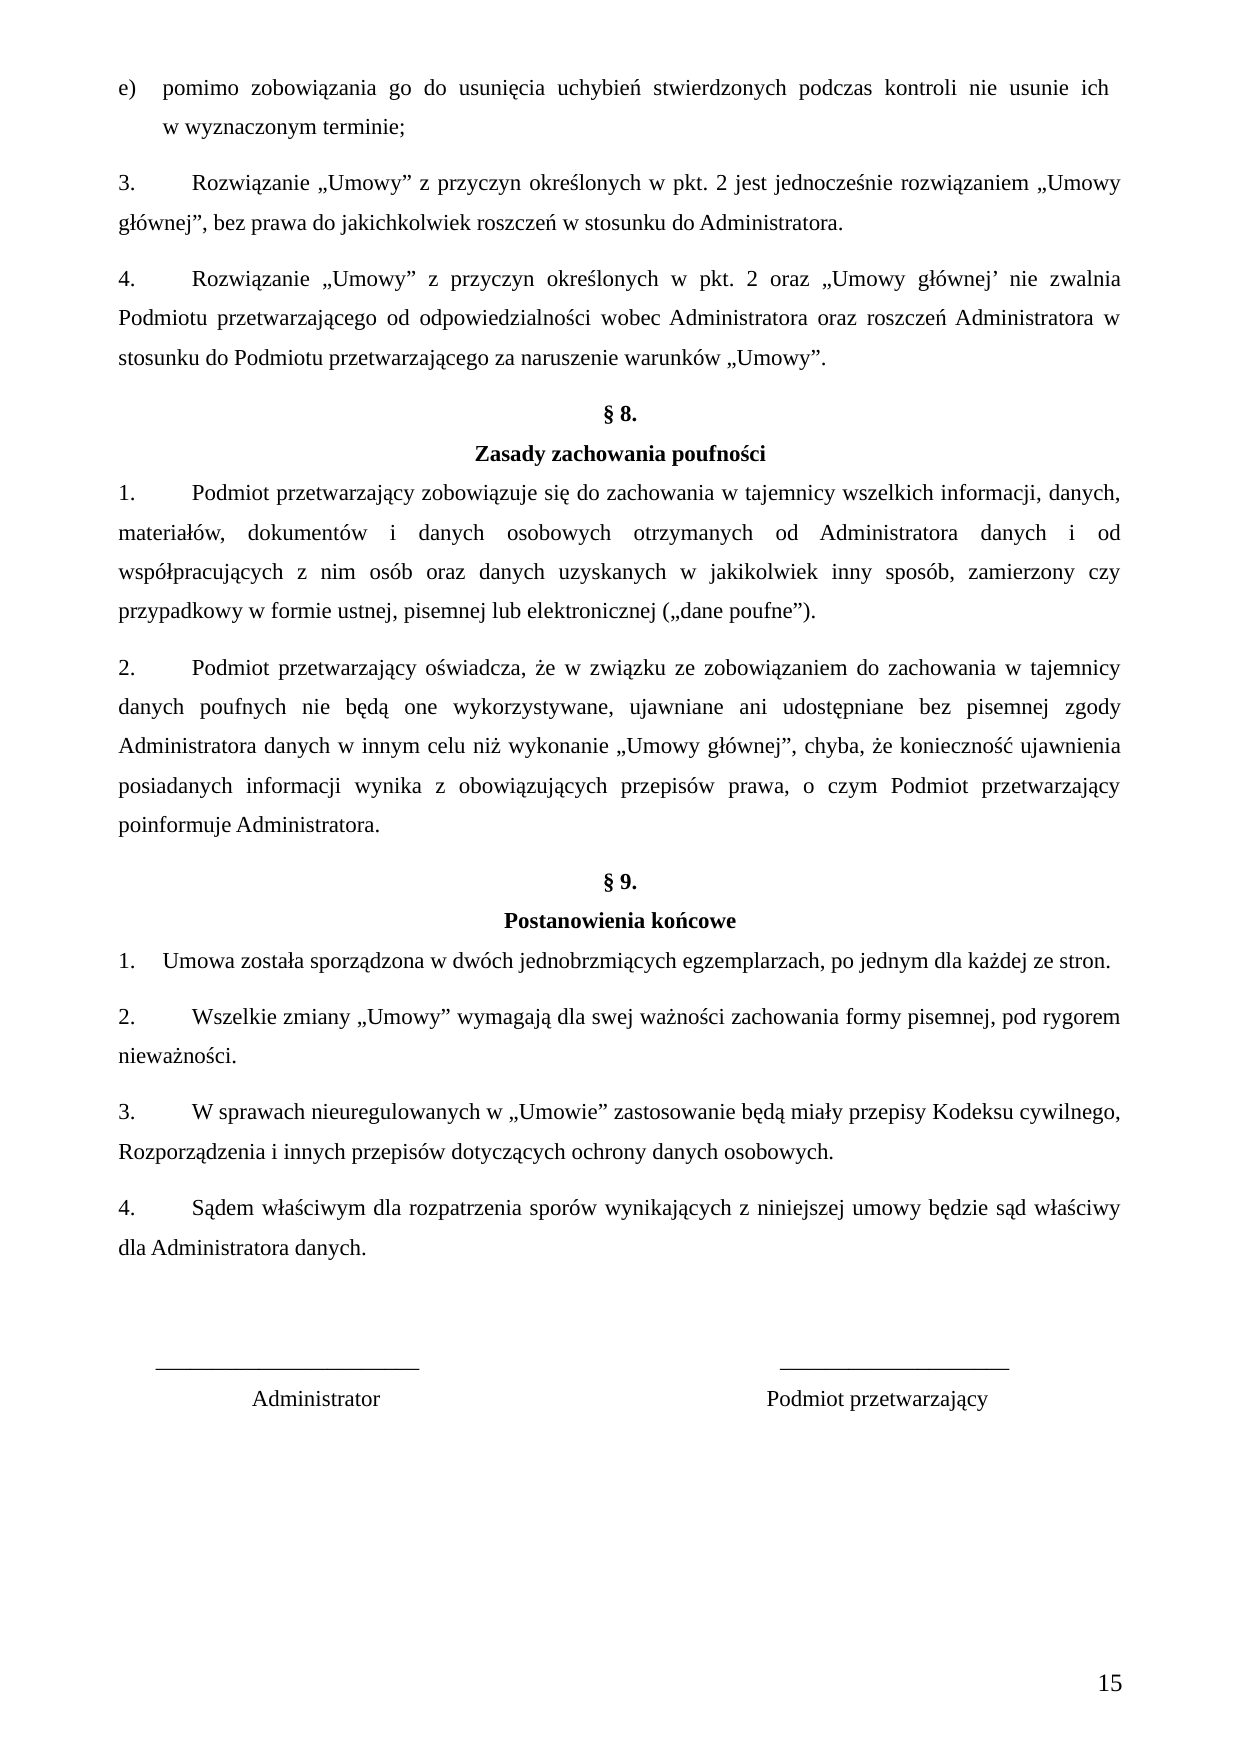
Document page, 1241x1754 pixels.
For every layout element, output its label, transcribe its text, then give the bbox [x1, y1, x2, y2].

list Podmiot przetwarzający zobowiązuje się do zachowania w tajemnicy wszelkich informacji, danych, materiałów, dokumentów i danych osobowych otrzymanych od Administratora danych i od współpracujących z nim osób oraz danych uzyskanych w jakikolwiek inny sposób, zamierzony czy przypadkowy w formie ustnej, pisemnej lub elektronicznej („dane poufne”). [118, 479, 1122, 624]
list Podmiot przetwarzający oświadcza, że w związku ze zobowiązaniem do zachowania w tajemnicy danych poufnych nie będą one wykorzystywane, ujawniane ani udostępniane bez pisemnej zgody Administratora danych w innym celu niż wykonanie „Umowy głównej”, chyba, że konieczność ujawnienia posiadanych informacji wynika z obowiązujących przepisów prawa, o czym Podmiot przetwarzający poinformuje Administratora. [118, 654, 1122, 838]
text _______________________ ____________________ [118, 1346, 1122, 1372]
text § 9. [118, 868, 1122, 894]
list W sprawach nieuregulowanych w „Umowie” zastosowanie będą miały przepisy Kodeksu cywilnego, Rozporządzenia i innych przepisów dotyczących ochrony danych osobowych. [118, 1098, 1122, 1164]
list pomimo zobowiązania go do usunięcia uchybień stwierdzonych podczas kontroli nie usunie ich w wyznaczonym terminie; [118, 74, 1122, 139]
list Sądem właściwym dla rozpatrzenia sporów wynikających z niniejszej umowy będzie sąd właściwy dla Administratora danych. [118, 1194, 1122, 1260]
text Administrator Podmiot przetwarzający [118, 1385, 1122, 1412]
text § 8. [118, 400, 1122, 426]
list Wszelkie zmiany „Umowy” wymagają dla swej ważności zachowania formy pisemnej, pod rygorem nieważności. [118, 1003, 1122, 1069]
text Postanowienia końcowe [118, 907, 1122, 933]
list Umowa została sporządzona w dwóch jednobrzmiących egzemplarzach, po jednym dla każdej ze stron. [118, 947, 1122, 973]
list Rozwiązanie „Umowy” z przyczyn określonych w pkt. 2 oraz „Umowy głównej’ nie zwalnia Podmiotu przetwarzającego od odpowiedzialności wobec Administratora oraz roszczeń Administratora w stosunku do Podmiotu przetwarzającego za naruszenie warunków „Umowy”. [118, 265, 1122, 370]
list Rozwiązanie „Umowy” z przyczyn określonych w pkt. 2 jest jednocześnie rozwiązaniem „Umowy głównej”, bez prawa do jakichkolwiek roszczeń w stosunku do Administratora. [118, 169, 1122, 235]
text Zasady zachowania poufności [118, 439, 1122, 466]
